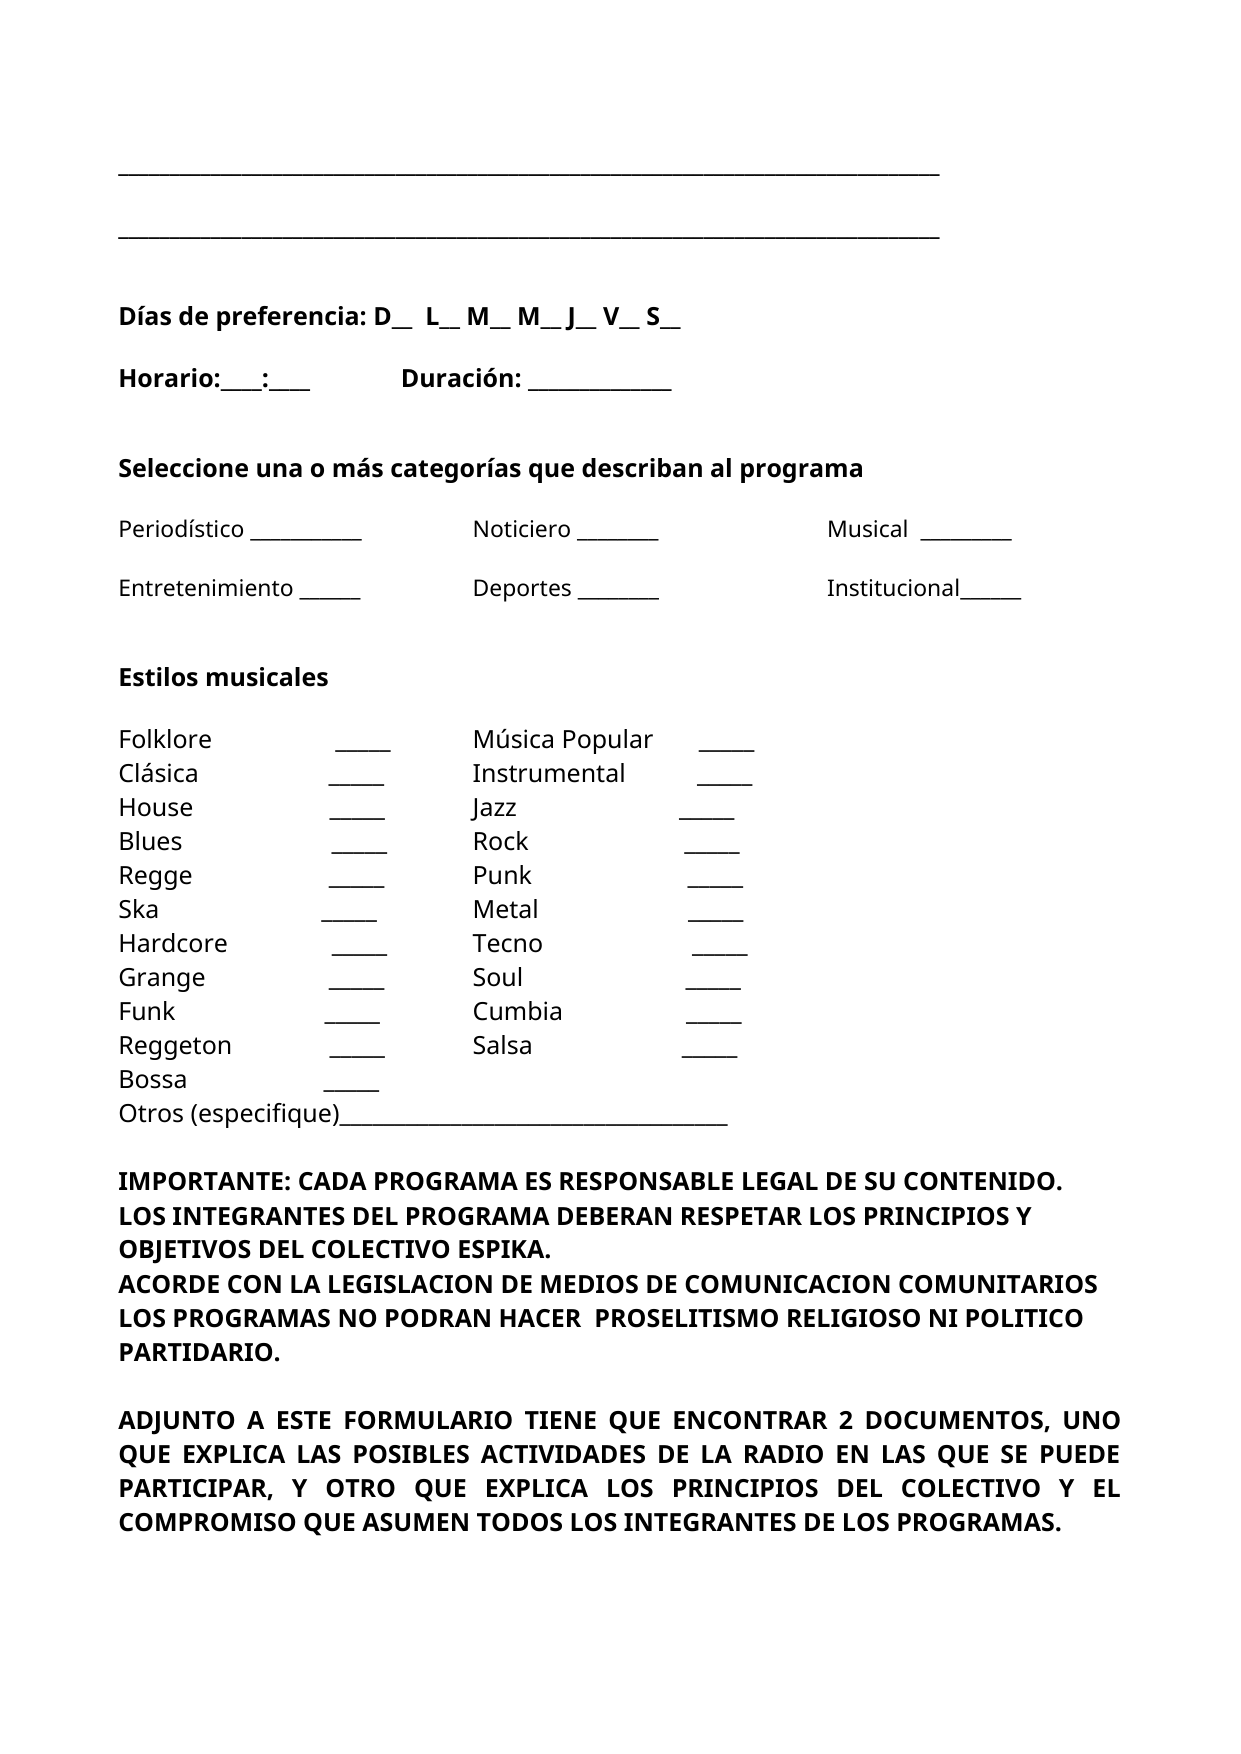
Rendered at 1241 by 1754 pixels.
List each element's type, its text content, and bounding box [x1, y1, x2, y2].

text Estilos musicales [118, 659, 1122, 693]
text ________________________________________________________________________________ [118, 208, 1122, 242]
text Bossa _____ [118, 1062, 1122, 1096]
text Folklore _____ Música Popular _____ [118, 721, 1122, 755]
text Entretenimiento ______ Deportes ________ Institucional______ [118, 572, 1122, 603]
text Ska _____ Metal _____ [118, 892, 1122, 926]
text LOS INTEGRANTES DEL PROGRAMA DEBERAN RESPETAR LOS PRINCIPIOS Y OBJETIVOS DEL COLECTIVO ESPIKA. [118, 1198, 1122, 1266]
text Otros (especifique)___________________________________ [118, 1096, 1122, 1130]
text Hardcore _____ Tecno _____ [118, 926, 1122, 960]
text ADJUNTO A ESTE FORMULARIO TIENE QUE ENCONTRAR 2 DOCUMENTOS, UNO QUE EXPLICA LAS POSIBLES ACTIVIDADES DE LA RADIO EN LAS QUE SE PUEDE PARTICIPAR, Y OTRO QUE EXPLICA LOS PRINCIPIOS DEL COLECTIVO Y EL COMPROMISO QUE ASUMEN TODOS LOS INTEGRANTES DE LOS PROGRAMAS. [118, 1402, 1122, 1539]
text Horario:____:____ Duración: ______________ [118, 360, 1122, 394]
text House _____ Jazz _____ [118, 789, 1122, 823]
text Regge _____ Punk _____ [118, 857, 1122, 892]
text Funk _____ Cumbia _____ [118, 994, 1122, 1028]
text Clásica _____ Instrumental _____ [118, 755, 1122, 789]
text Seleccione una o más categorías que describan al programa [118, 451, 1122, 484]
text ACORDE CON LA LEGISLACION DE MEDIOS DE COMUNICACION COMUNITARIOS LOS PROGRAMAS NO PODRAN HACER PROSELITISMO RELIGIOSO NI POLITICO PARTIDARIO. [118, 1266, 1122, 1368]
text IMPORTANTE: CADA PROGRAMA ES RESPONSABLE LEGAL DE SU CONTENIDO. [118, 1164, 1122, 1198]
text Periodístico ___________ Noticiero ________ Musical _________ [118, 513, 1122, 544]
text Días de preferencia: D__ L__ M__ M__ J__ V__ S__ [118, 298, 1122, 332]
text Reggeton _____ Salsa _____ [118, 1028, 1122, 1062]
text Blues _____ Rock _____ [118, 823, 1122, 857]
text Grange _____ Soul _____ [118, 960, 1122, 994]
text ________________________________________________________________________________ [118, 146, 1122, 180]
